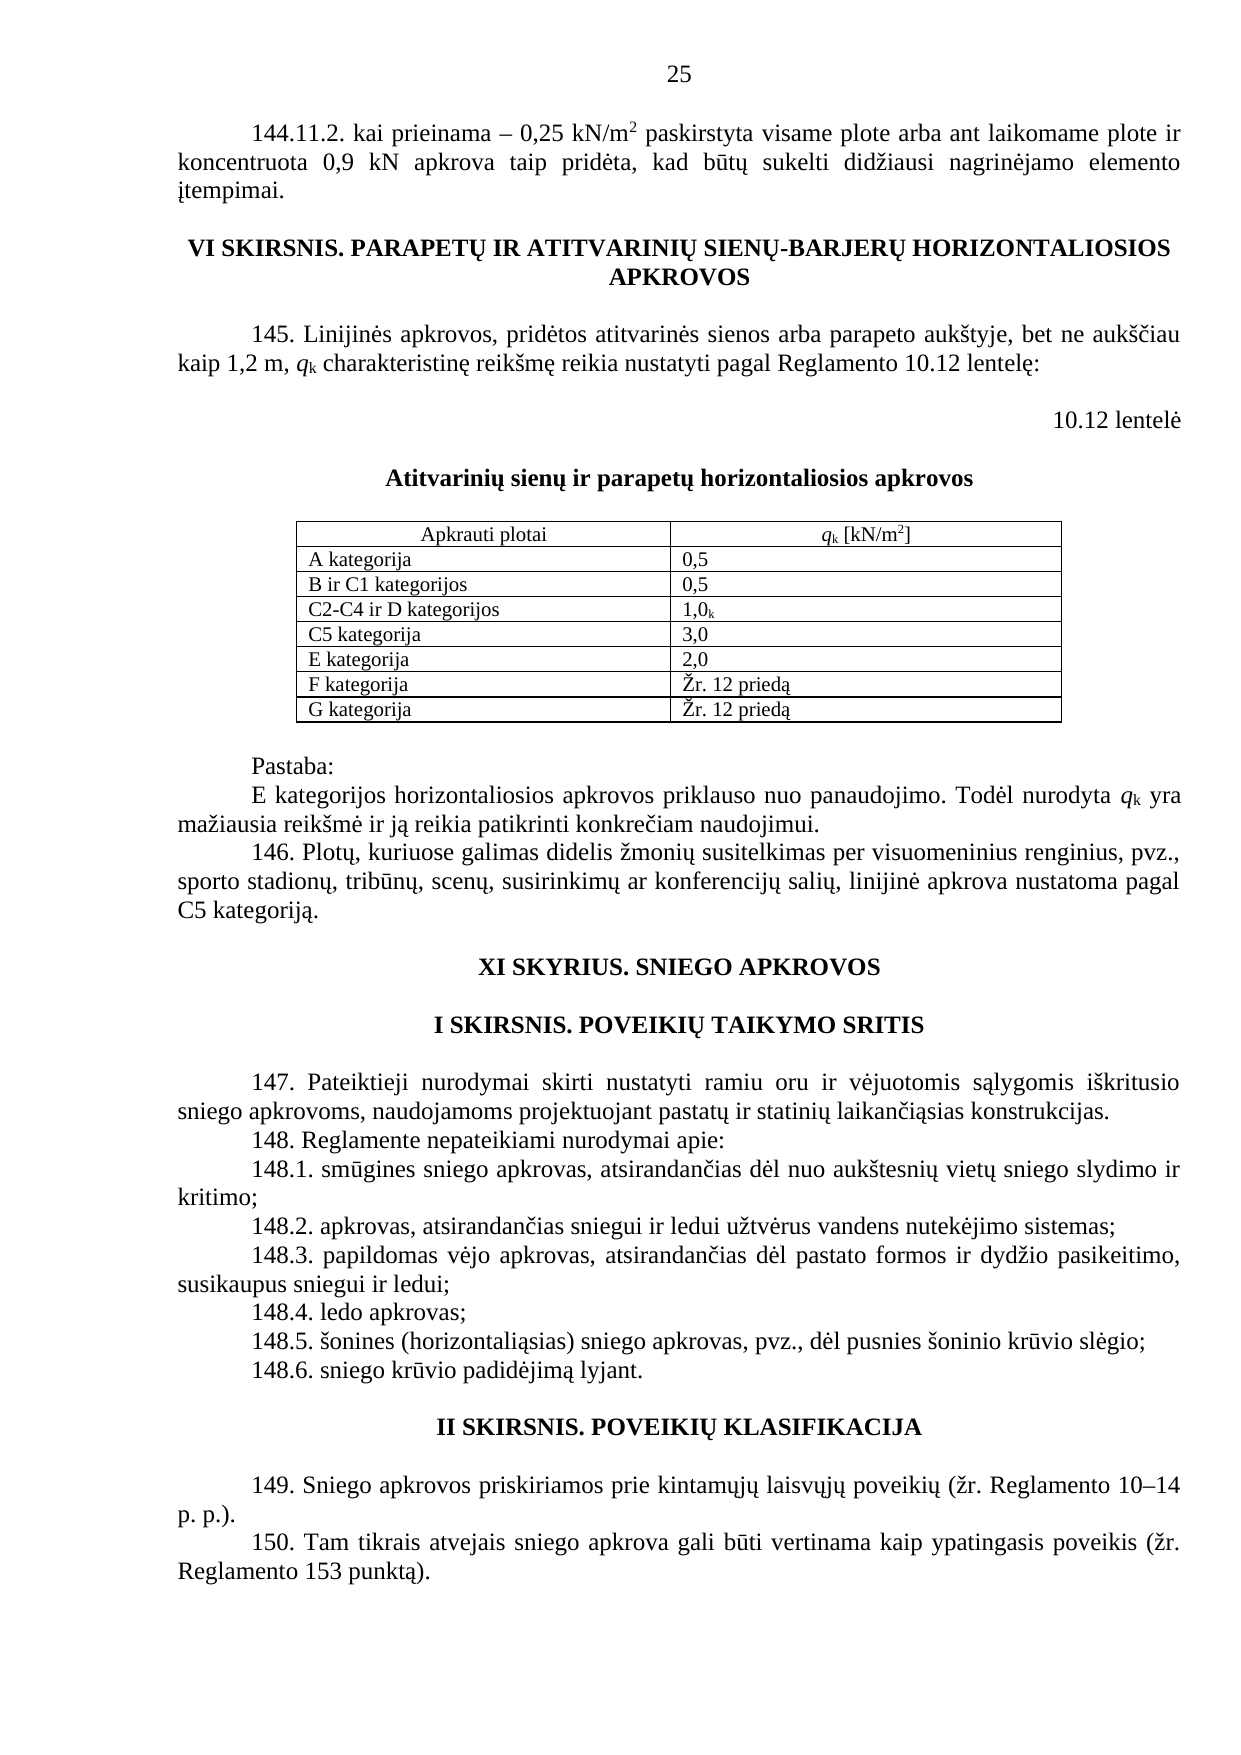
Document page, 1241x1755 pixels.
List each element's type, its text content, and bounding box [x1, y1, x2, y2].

text 148.1. smūgines sniego apkrovas, atsirandančias dėl nuo aukštesnių vietų sniego slydimo ir kritimo; [177, 1154, 1181, 1211]
table_cell 0,5 [671, 572, 1061, 596]
text E kategorijos horizontaliosios apkrovos priklauso nuo panaudojimo. Todėl nurodyta qk yra mažiausia reikšmė ir ją reikia patikrinti konkrečiam naudojimui. [177, 780, 1181, 837]
table_cell 0,5 [671, 547, 1061, 571]
table_cell A kategorija [297, 547, 670, 571]
text 10.12 lentelė [177, 406, 1181, 434]
table_cell 3,0 [671, 622, 1061, 646]
text 148.5. šonines (horizontaliąsias) sniego apkrovas, pvz., dėl pusnies šoninio krūvio slėgio; [177, 1326, 1181, 1355]
table_header Apkrauti plotai [297, 522, 670, 546]
table_header qk [kN/m2] [671, 522, 1061, 546]
table_cell 2,0 [671, 647, 1061, 671]
table_cell B ir C1 kategorijos [297, 572, 670, 596]
text 145. Linijinės apkrovos, pridėtos atitvarinės sienos arba parapeto aukštyje, bet ne aukščiau kaip 1,2 m, qk charakteristinę reikšmę reikia nustatyti pagal Reglamento 10.12 lentelę: [177, 319, 1181, 377]
text 147. Pateiktieji nurodymai skirti nustatyti ramiu oru ir vėjuotomis sąlygomis iškritusio sniego apkrovoms, naudojamoms projektuojant pastatų ir statinių laikančiąsias konstrukcijas. [177, 1067, 1181, 1125]
table_cell Žr. 12 priedą [671, 698, 1061, 721]
table_cell C5 kategorija [297, 622, 670, 646]
text 144.11.2. kai prieinama – 0,25 kN/m2 paskirstyta visame plote arba ant laikomame plote ir koncentruota 0,9 kN apkrova taip pridėta, kad būtų sukelti didžiausi nagrinėjamo elemento įtempimai. [177, 118, 1181, 204]
text Pastaba: [177, 751, 1181, 780]
text VI SKIRSNIS. PARAPETŲ IR ATITVARINIŲ SIENŲ-BARJERŲ HORIZONTALIOSIOS APKROVOS [177, 233, 1181, 291]
text 148.2. apkrovas, atsirandančias sniegui ir ledui užtvėrus vandens nutekėjimo sistemas; [177, 1211, 1181, 1240]
text 148.4. ledo apkrovas; [177, 1297, 1181, 1326]
text 149. Sniego apkrovos priskiriamos prie kintamųjų laisvųjų poveikių (žr. Reglamento 10–14 p. p.). [177, 1470, 1181, 1527]
table_cell Žr. 12 priedą [671, 672, 1061, 696]
text XI SKYRIUS. SNIEGO APKROVOS [177, 952, 1181, 981]
text 148. Reglamente nepateikiami nurodymai apie: [177, 1125, 1181, 1154]
text I SKIRSNIS. POVEIKIŲ TAIKYMO SRITIS [177, 1010, 1181, 1039]
table_cell 1,0k [671, 597, 1061, 621]
text II SKIRSNIS. POVEIKIŲ KLASIFIKACIJA [177, 1412, 1181, 1441]
text Atitvarinių sienų ir parapetų horizontaliosios apkrovos [177, 463, 1181, 492]
text 148.6. sniego krūvio padidėjimą lyjant. [177, 1355, 1181, 1384]
text 148.3. papildomas vėjo apkrovas, atsirandančias dėl pastato formos ir dydžio pasikeitimo, susikaupus sniegui ir ledui; [177, 1240, 1181, 1297]
table_cell G kategorija [297, 698, 670, 721]
text 146. Plotų, kuriuose galimas didelis žmonių susitelkimas per visuomeninius renginius, pvz., sporto stadionų, tribūnų, scenų, susirinkimų ar konferencijų salių, linijinė apkrova nustatoma pagal C5 kategoriją. [177, 837, 1181, 924]
table_cell F kategorija [297, 672, 670, 696]
table_cell C2-C4 ir D kategorijos [297, 597, 670, 621]
text 150. Tam tikrais atvejais sniego apkrova gali būti vertinama kaip ypatingasis poveikis (žr. Reglamento 153 punktą). [177, 1527, 1181, 1585]
table_cell E kategorija [297, 647, 670, 671]
